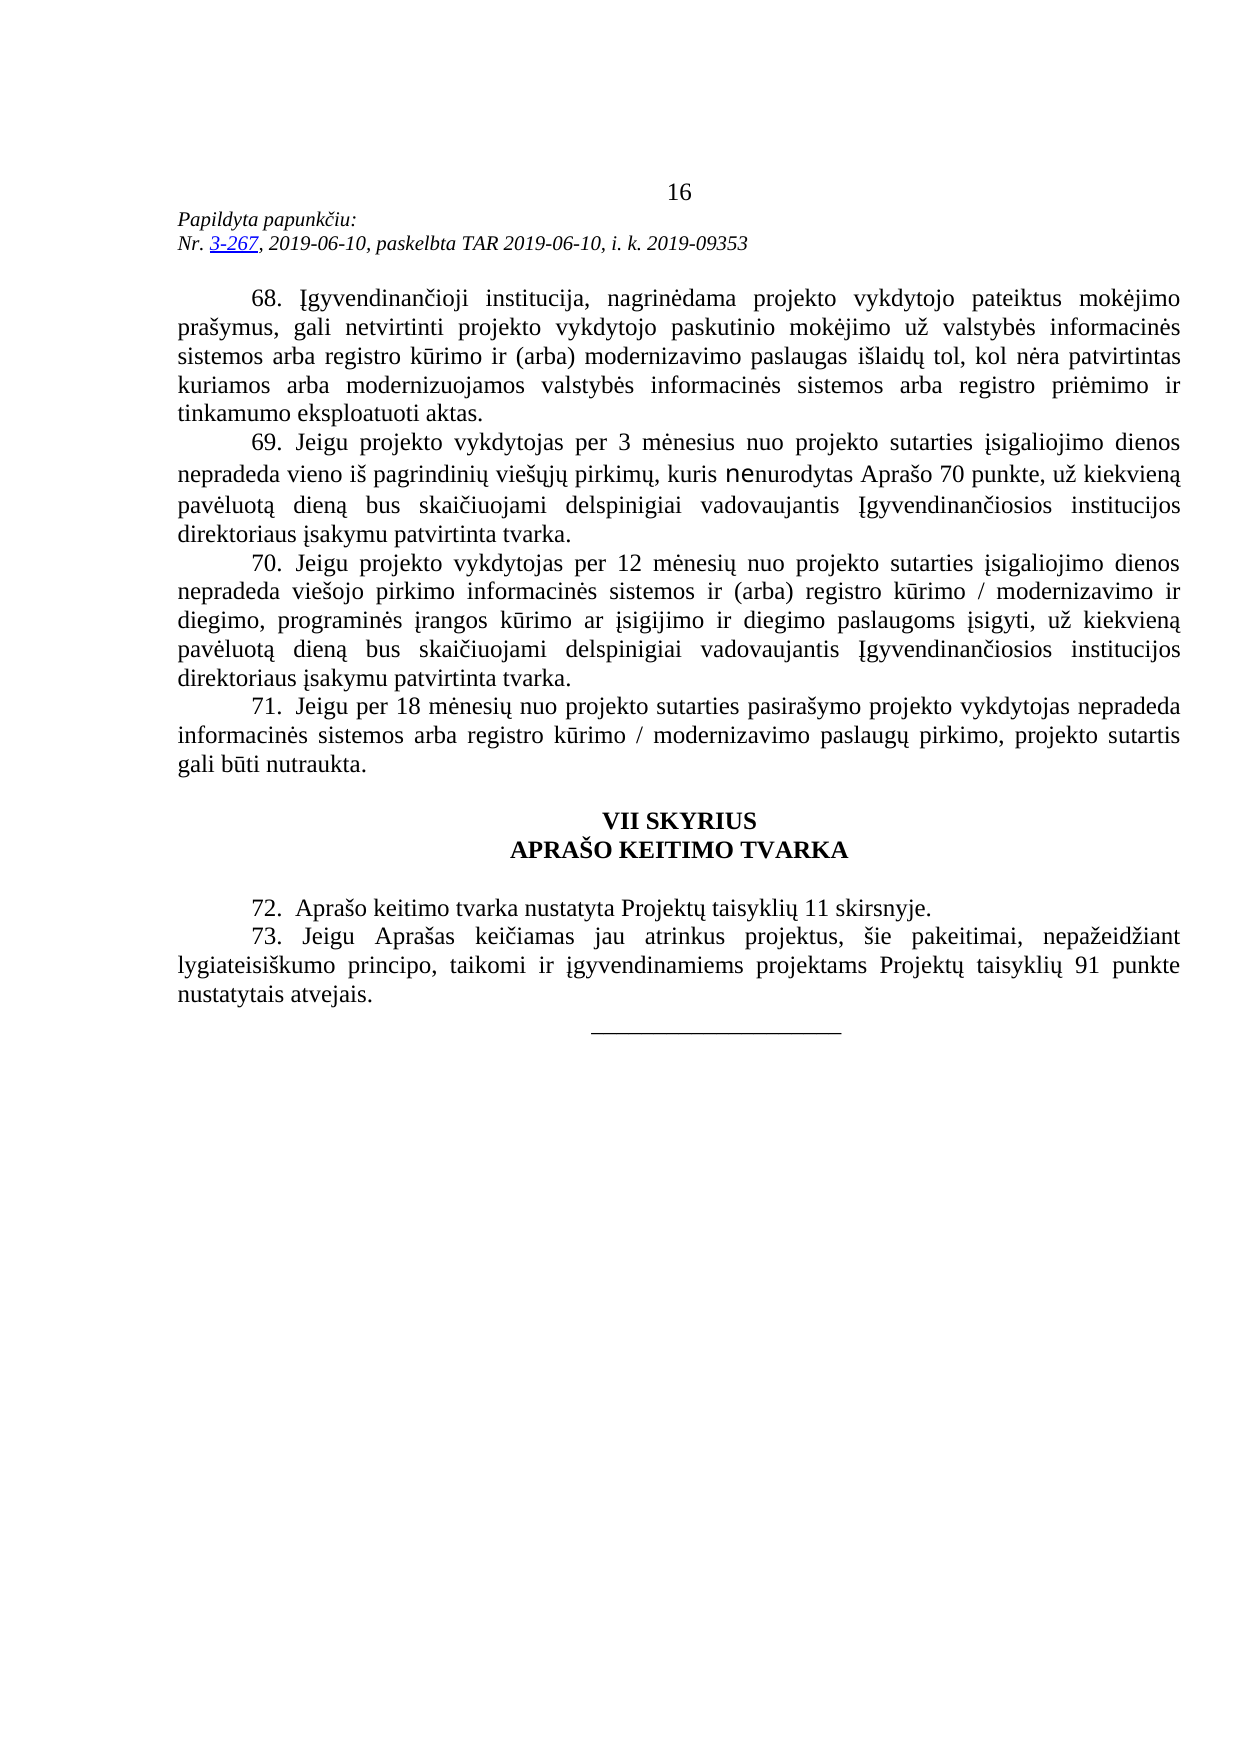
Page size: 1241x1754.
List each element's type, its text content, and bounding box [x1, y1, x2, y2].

text 71. Jeigu per 18 mėnesių nuo projekto sutarties pasirašymo projekto vykdytojas nepradeda informacinės sistemos arba registro kūrimo / modernizavimo paslaugų pirkimo, projekto sutartis gali būti nutraukta. [177, 691, 1181, 778]
text 68. Įgyvendinančioji institucija, nagrinėdama projekto vykdytojo pateiktus mokėjimo prašymus, gali netvirtinti projekto vykdytojo paskutinio mokėjimo už valstybės informacinės sistemos arba registro kūrimo ir (arba) modernizavimo paslaugas išlaidų tol, kol nėra patvirtintas kuriamos arba modernizuojamos valstybės informacinės sistemos arba registro priėmimo ir tinkamumo eksploatuoti aktas. [177, 283, 1181, 427]
text 69. Jeigu projekto vykdytojas per 3 mėnesius nuo projekto sutarties įsigaliojimo dienos nepradeda vieno iš pagrindinių viešųjų pirkimų, kuris nenurodytas Aprašo 70 punkte, už kiekvieną pavėluotą dieną bus skaičiuojami delspinigiai vadovaujantis Įgyvendinančiosios institucijos direktoriaus įsakymu patvirtinta tvarka. [177, 427, 1181, 548]
text Nr. 3-267, 2019-06-10, paskelbta TAR 2019-06-10, i. k. 2019-09353 [177, 231, 1181, 255]
text 73. Jeigu Aprašas keičiamas jau atrinkus projektus, šie pakeitimai, nepažeidžiant lygiateisiškumo principo, taikomi ir įgyvendinamiems projektams Projektų taisyklių 91 punkte nustatytais atvejais. [177, 921, 1181, 1008]
text APRAŠO KEITIMO TVARKA [177, 835, 1181, 864]
text VII SKYRIUS [177, 806, 1181, 835]
text 70. Jeigu projekto vykdytojas per 12 mėnesių nuo projekto sutarties įsigaliojimo dienos nepradeda viešojo pirkimo informacinės sistemos ir (arba) registro kūrimo / modernizavimo ir diegimo, programinės įrangos kūrimo ar įsigijimo ir diegimo paslaugoms įsigyti, už kiekvieną pavėluotą dieną bus skaičiuojami delspinigiai vadovaujantis Įgyvendinančiosios institucijos direktoriaus įsakymu patvirtinta tvarka. [177, 548, 1181, 691]
text ____________________ [251, 1008, 1181, 1036]
text 72. Aprašo keitimo tvarka nustatyta Projektų taisyklių 11 skirsnyje. [177, 893, 1181, 921]
text Papildyta papunkčiu: [177, 207, 1181, 231]
